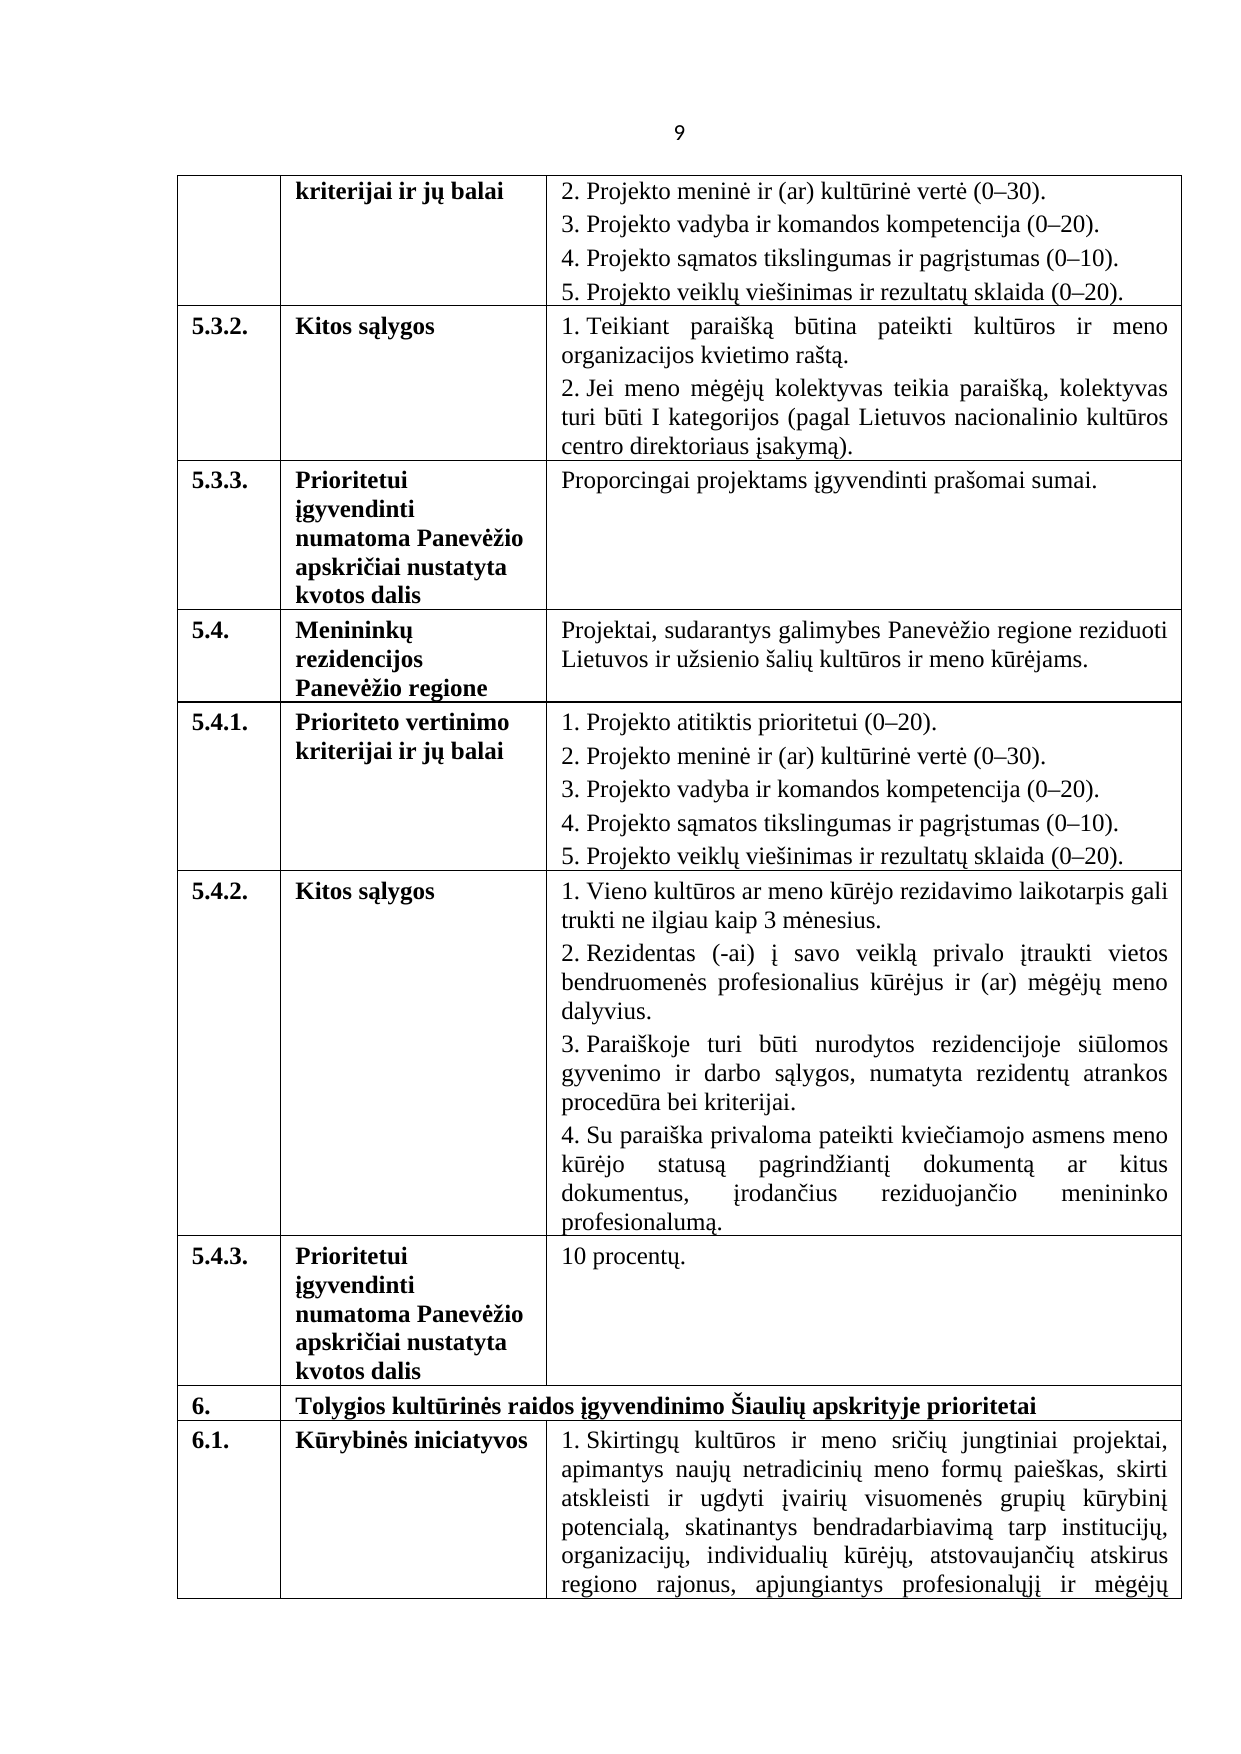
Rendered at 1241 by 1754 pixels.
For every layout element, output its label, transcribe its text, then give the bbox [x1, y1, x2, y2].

table_cell 1. Vieno kultūros ar meno kūrėjo rezidavimo laikotarpis gali trukti ne ilgiau kaip 3 mėnesius. 2. Rezidentas (-ai) į savo veiklą privalo įtraukti vietos bendruomenės profesionalius kūrėjus ir (ar) mėgėjų meno dalyvius. 3. Paraiškoje turi būti nurodytos rezidencijoje siūlomos gyvenimo ir darbo sąlygos, numatyta rezidentų atrankos procedūra bei kriterijai. 4. Su paraiška privaloma pateikti kviečiamojo asmens meno kūrėjo statusą pagrindžiantį dokumentą ar kitus dokumentus, įrodančius reziduojančio menininko profesionalumą. [547, 871, 1181, 1235]
table_cell Menininkų rezidencijos Panevėžio regione [281, 610, 546, 701]
table_cell 6. [178, 1386, 280, 1419]
table_cell Tolygios kultūrinės raidos įgyvendinimo Šiaulių apskrityje prioritetai [281, 1386, 1181, 1419]
table_cell 5.3.3. [178, 461, 280, 609]
table_cell 5.4. [178, 610, 280, 701]
table_cell Kitos sąlygos [281, 871, 546, 1235]
table_cell 10 procentų. [547, 1236, 1181, 1385]
table_cell 5.4.3. [178, 1236, 280, 1385]
table_cell Kūrybinės iniciatyvos [281, 1421, 546, 1598]
table_cell 1. Skirtingų kultūros ir meno sričių jungtiniai projektai, apimantys naujų netradicinių meno formų paieškas, skirti atskleisti ir ugdyti įvairių visuomenės grupių kūrybinį potencialą, skatinantys bendradarbiavimą tarp institucijų, organizacijų, individualių kūrėjų, atstovaujančių atskirus regiono rajonus, apjungiantys profesionalųjį ir mėgėjų [547, 1421, 1181, 1598]
table_cell Prioritetui įgyvendinti numatoma Panevėžio apskričiai nustatyta kvotos dalis [281, 461, 546, 609]
table_cell [178, 176, 280, 305]
table_cell Projektai, sudarantys galimybes Panevėžio regione reziduoti Lietuvos ir užsienio šalių kultūros ir meno kūrėjams. [547, 610, 1181, 701]
table_cell 2. Projekto meninė ir (ar) kultūrinė vertė (0–30). 3. Projekto vadyba ir komandos kompetencija (0–20). 4. Projekto sąmatos tikslingumas ir pagrįstumas (0–10). 5. Projekto veiklų viešinimas ir rezultatų sklaida (0–20). [547, 176, 1181, 305]
table_cell 5.3.2. [178, 306, 280, 460]
table_cell kriterijai ir jų balai [281, 176, 546, 305]
table_cell 6.1. [178, 1421, 280, 1598]
table_cell Prioriteto vertinimo kriterijai ir jų balai [281, 703, 546, 870]
table_cell 5.4.1. [178, 703, 280, 870]
table_cell Kitos sąlygos [281, 306, 546, 460]
table_cell 5.4.2. [178, 871, 280, 1235]
table_cell Prioritetui įgyvendinti numatoma Panevėžio apskričiai nustatyta kvotos dalis [281, 1236, 546, 1385]
table_cell 1. Teikiant paraišką būtina pateikti kultūros ir meno organizacijos kvietimo raštą. 2. Jei meno mėgėjų kolektyvas teikia paraišką, kolektyvas turi būti I kategorijos (pagal Lietuvos nacionalinio kultūros centro direktoriaus įsakymą). [547, 306, 1181, 460]
table_cell Proporcingai projektams įgyvendinti prašomai sumai. [547, 461, 1181, 609]
table_cell 1. Projekto atitiktis prioritetui (0–20). 2. Projekto meninė ir (ar) kultūrinė vertė (0–30). 3. Projekto vadyba ir komandos kompetencija (0–20). 4. Projekto sąmatos tikslingumas ir pagrįstumas (0–10). 5. Projekto veiklų viešinimas ir rezultatų sklaida (0–20). [547, 703, 1181, 870]
